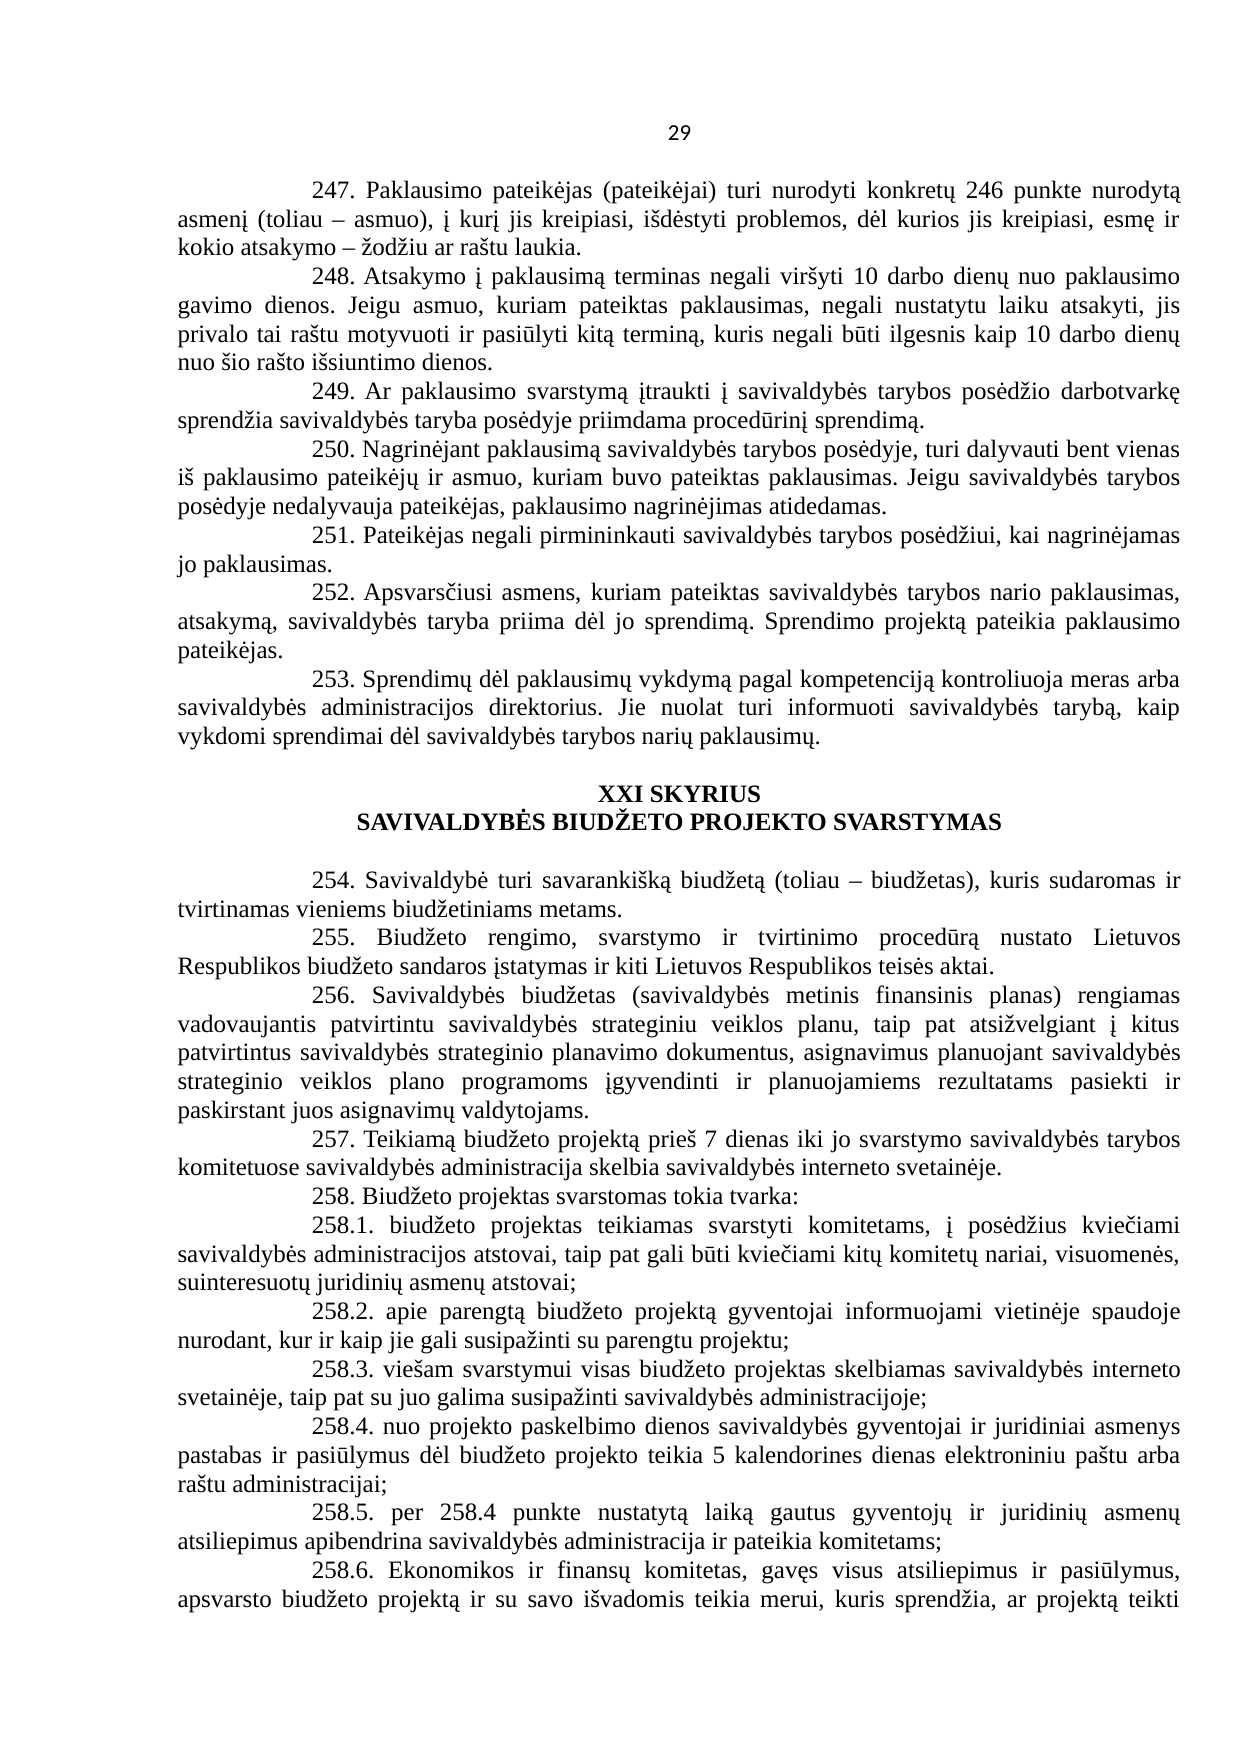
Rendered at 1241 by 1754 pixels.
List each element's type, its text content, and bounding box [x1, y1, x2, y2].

text 257. Teikiamą biudžeto projektą prieš 7 dienas iki jo svarstymo savivaldybės tarybos komitetuose savivaldybės administracija skelbia savivaldybės interneto svetainėje. [177, 1124, 1181, 1181]
text 254. Savivaldybė turi savarankišką biudžetą (toliau – biudžetas), kuris sudaromas ir tvirtinamas vieniems biudžetiniams metams. [177, 865, 1181, 922]
text 251. Pateikėjas negali pirmininkauti savivaldybės tarybos posėdžiui, kai nagrinėjamas jo paklausimas. [177, 520, 1181, 577]
text 250. Nagrinėjant paklausimą savivaldybės tarybos posėdyje, turi dalyvauti bent vienas iš paklausimo pateikėjų ir asmuo, kuriam buvo pateiktas paklausimas. Jeigu savivaldybės tarybos posėdyje nedalyvauja pateikėjas, paklausimo nagrinėjimas atidedamas. [177, 434, 1181, 520]
text 258.6. Ekonomikos ir finansų komitetas, gavęs visus atsiliepimus ir pasiūlymus, apsvarsto biudžeto projektą ir su savo išvadomis teikia merui, kuris sprendžia, ar projektą teikti [177, 1555, 1181, 1612]
text 253. Sprendimų dėl paklausimų vykdymą pagal kompetenciją kontroliuoja meras arba savivaldybės administracijos direktorius. Jie nuolat turi informuoti savivaldybės tarybą, kaip vykdomi sprendimai dėl savivaldybės tarybos narių paklausimų. [177, 664, 1181, 750]
text 252. Apsvarsčiusi asmens, kuriam pateiktas savivaldybės tarybos nario paklausimas, atsakymą, savivaldybės taryba priima dėl jo sprendimą. Sprendimo projektą pateikia paklausimo pateikėjas. [177, 577, 1181, 664]
text 258.4. nuo projekto paskelbimo dienos savivaldybės gyventojai ir juridiniai asmenys pastabas ir pasiūlymus dėl biudžeto projekto teikia 5 kalendorines dienas elektroniniu paštu arba raštu administracijai; [177, 1411, 1181, 1497]
text 256. Savivaldybės biudžetas (savivaldybės metinis finansinis planas) rengiamas vadovaujantis patvirtintu savivaldybės strateginiu veiklos planu, taip pat atsižvelgiant į kitus patvirtintus savivaldybės strateginio planavimo dokumentus, asignavimus planuojant savivaldybės strateginio veiklos plano programoms įgyvendinti ir planuojamiems rezultatams pasiekti ir paskirstant juos asignavimų valdytojams. [177, 980, 1181, 1124]
text 247. Paklausimo pateikėjas (pateikėjai) turi nurodyti konkretų 246 punkte nurodytą asmenį (toliau – asmuo), į kurį jis kreipiasi, išdėstyti problemos, dėl kurios jis kreipiasi, esmę ir kokio atsakymo – žodžiu ar raštu laukia. [177, 175, 1181, 261]
text 258.5. per 258.4 punkte nustatytą laiką gautus gyventojų ir juridinių asmenų atsiliepimus apibendrina savivaldybės administracija ir pateikia komitetams; [177, 1497, 1181, 1555]
text 258.3. viešam svarstymui visas biudžeto projektas skelbiamas savivaldybės interneto svetainėje, taip pat su juo galima susipažinti savivaldybės administracijoje; [177, 1354, 1181, 1411]
text SAVIVALDYBĖS BIUDŽETO PROJEKTO SVARSTYMAS [177, 807, 1181, 836]
text XXI SKYRIUS [177, 779, 1181, 807]
text 248. Atsakymo į paklausimą terminas negali viršyti 10 darbo dienų nuo paklausimo gavimo dienos. Jeigu asmuo, kuriam pateiktas paklausimas, negali nustatytu laiku atsakyti, jis privalo tai raštu motyvuoti ir pasiūlyti kitą terminą, kuris negali būti ilgesnis kaip 10 darbo dienų nuo šio rašto išsiuntimo dienos. [177, 261, 1181, 376]
text 255. Biudžeto rengimo, svarstymo ir tvirtinimo procedūrą nustato Lietuvos Respublikos biudžeto sandaros įstatymas ir kiti Lietuvos Respublikos teisės aktai. [177, 922, 1181, 980]
text 258.1. biudžeto projektas teikiamas svarstyti komitetams, į posėdžius kviečiami savivaldybės administracijos atstovai, taip pat gali būti kviečiami kitų komitetų nariai, visuomenės, suinteresuotų juridinių asmenų atstovai; [177, 1210, 1181, 1296]
text 258.2. apie parengtą biudžeto projektą gyventojai informuojami vietinėje spaudoje nurodant, kur ir kaip jie gali susipažinti su parengtu projektu; [177, 1296, 1181, 1354]
text 258. Biudžeto projektas svarstomas tokia tvarka: [177, 1181, 1181, 1210]
text 249. Ar paklausimo svarstymą įtraukti į savivaldybės tarybos posėdžio darbotvarkę sprendžia savivaldybės taryba posėdyje priimdama procedūrinį sprendimą. [177, 376, 1181, 434]
